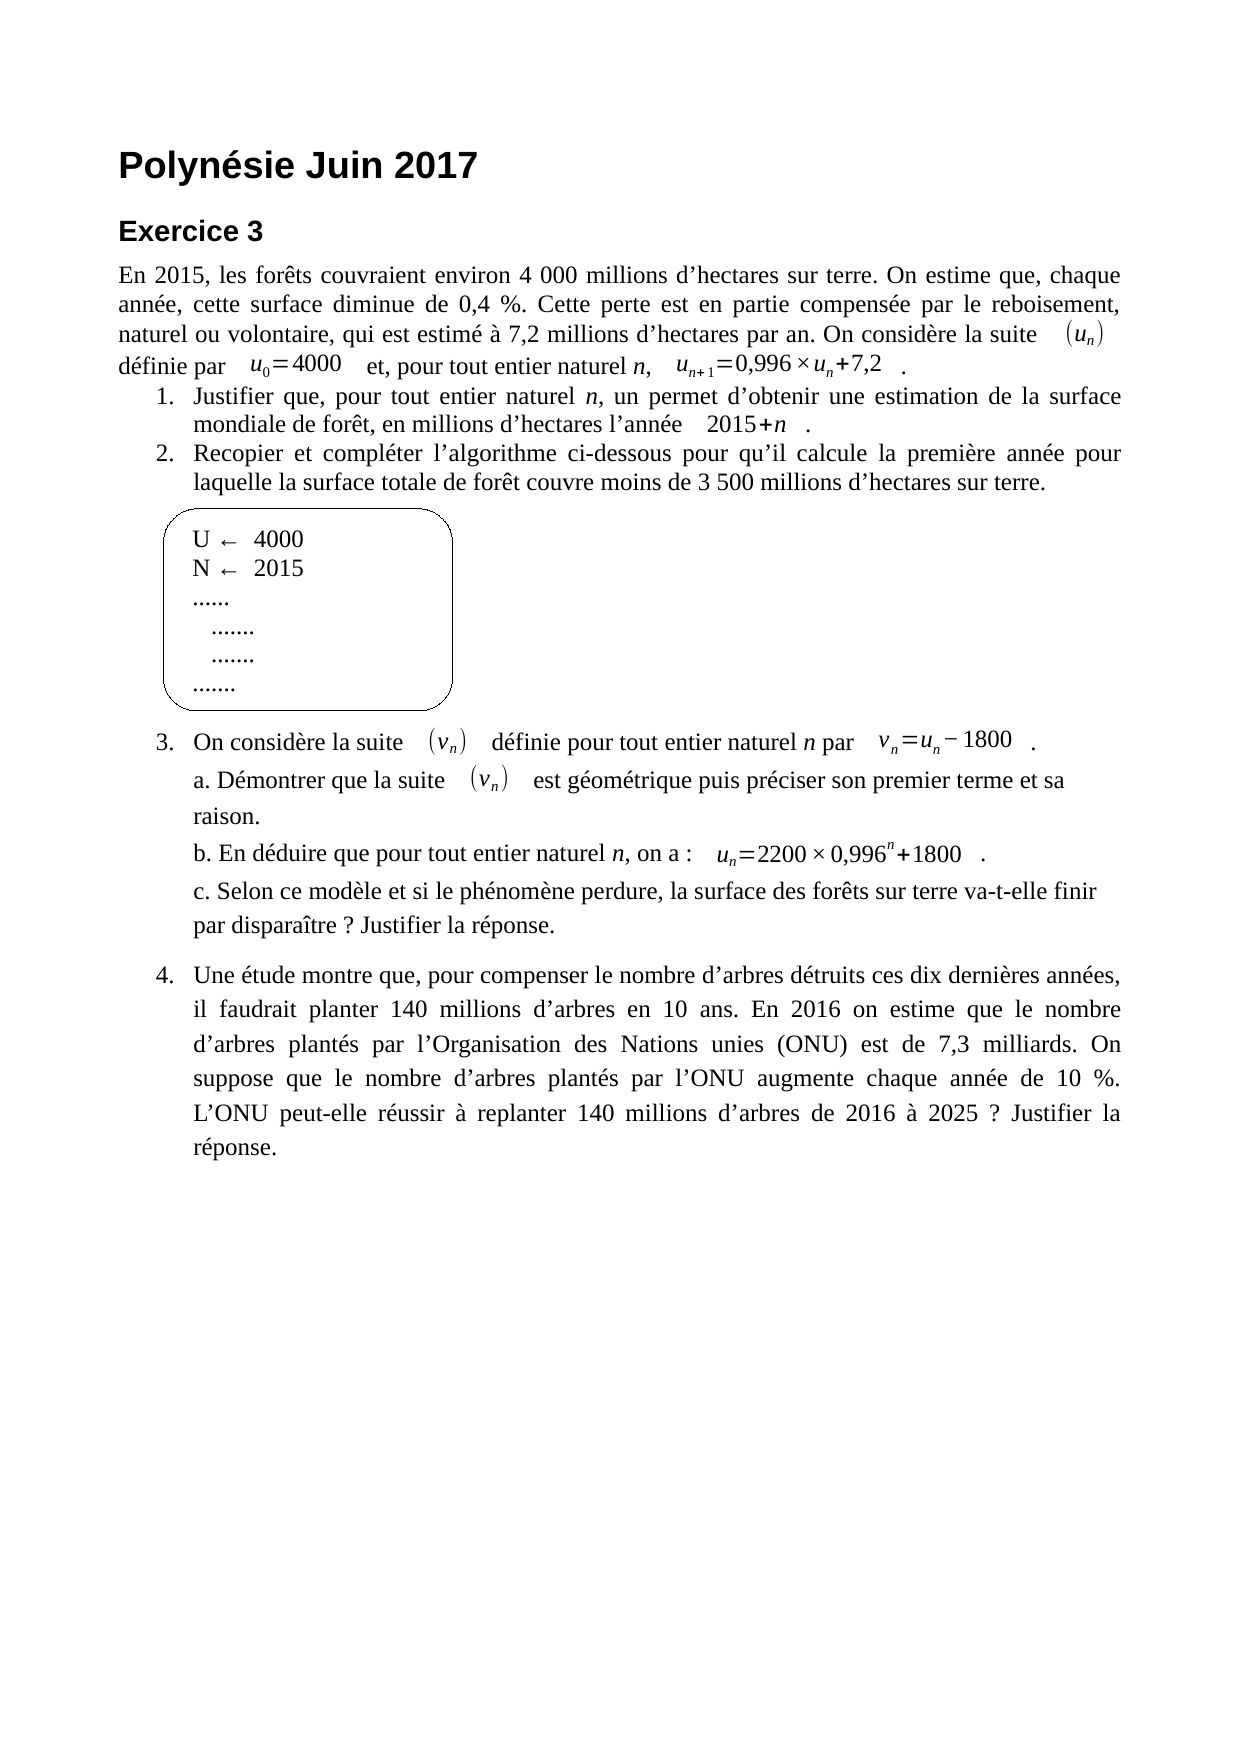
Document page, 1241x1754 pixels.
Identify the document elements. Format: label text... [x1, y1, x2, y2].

text [453, 611, 1122, 639]
text [118, 553, 163, 582]
text [453, 639, 1122, 668]
text ....... [118, 668, 1122, 697]
list Recopier et compléter l’algorithme ci-dessous pour qu’il calcule la première année pour laquelle la surface totale de forêt couvre moins de 3 500 millions d’hectares sur terre. [156, 438, 1122, 496]
text [453, 582, 1122, 611]
text N ← 2015 [164, 553, 452, 582]
list On considère la suite définie pour tout entier naturel n par . a. Démontrer que la suite est géométrique puis préciser son premier terme et sa raison. b. En déduire que pour tout entier naturel n, on a : . c. Selon ce modèle et si le phénomène perdure, la surface des forêts sur terre va-t-elle finir par disparaître ? Justifier la réponse. [156, 726, 1122, 939]
text [118, 611, 163, 639]
subtitle Exercice 3 [118, 214, 1122, 248]
text [118, 639, 163, 668]
text [118, 582, 163, 611]
list Une étude montre que, pour compenser le nombre d’arbres détruits ces dix dernières années, il faudrait planter 140 millions d’arbres en 10 ans. En 2016 on estime que le nombre d’arbres plantés par l’Organisation des Nations unies (ONU) est de 7,3 milliards. On suppose que le nombre d’arbres plantés par l’ONU augmente chaque année de 10 %. L’ONU peut-elle réussir à replanter 140 millions d’arbres de 2016 à 2025 ? Justifier la réponse. [156, 960, 1122, 1161]
text En 2015, les forêts couvraient environ 4 000 millions d’hectares sur terre. On estime que, chaque année, cette surface diminue de 0,4 %. Cette perte est en partie compensée par le reboisement, naturel ou volontaire, qui est estimé à 7,2 millions d’hectares par an. On considère la suite définie par et, pour tout entier naturel n, . [118, 260, 1122, 381]
text [453, 553, 1122, 582]
text U ← 4000 [118, 524, 1122, 553]
text ....... [164, 639, 452, 668]
text ...... [164, 582, 452, 611]
text ....... [164, 611, 452, 639]
list Justifier que, pour tout entier naturel n, un permet d’obtenir une estimation de la surface mondiale de forêt, en millions d’hectares l’année . [156, 381, 1122, 438]
subtitle Polynésie Juin 2017 [118, 143, 1122, 187]
